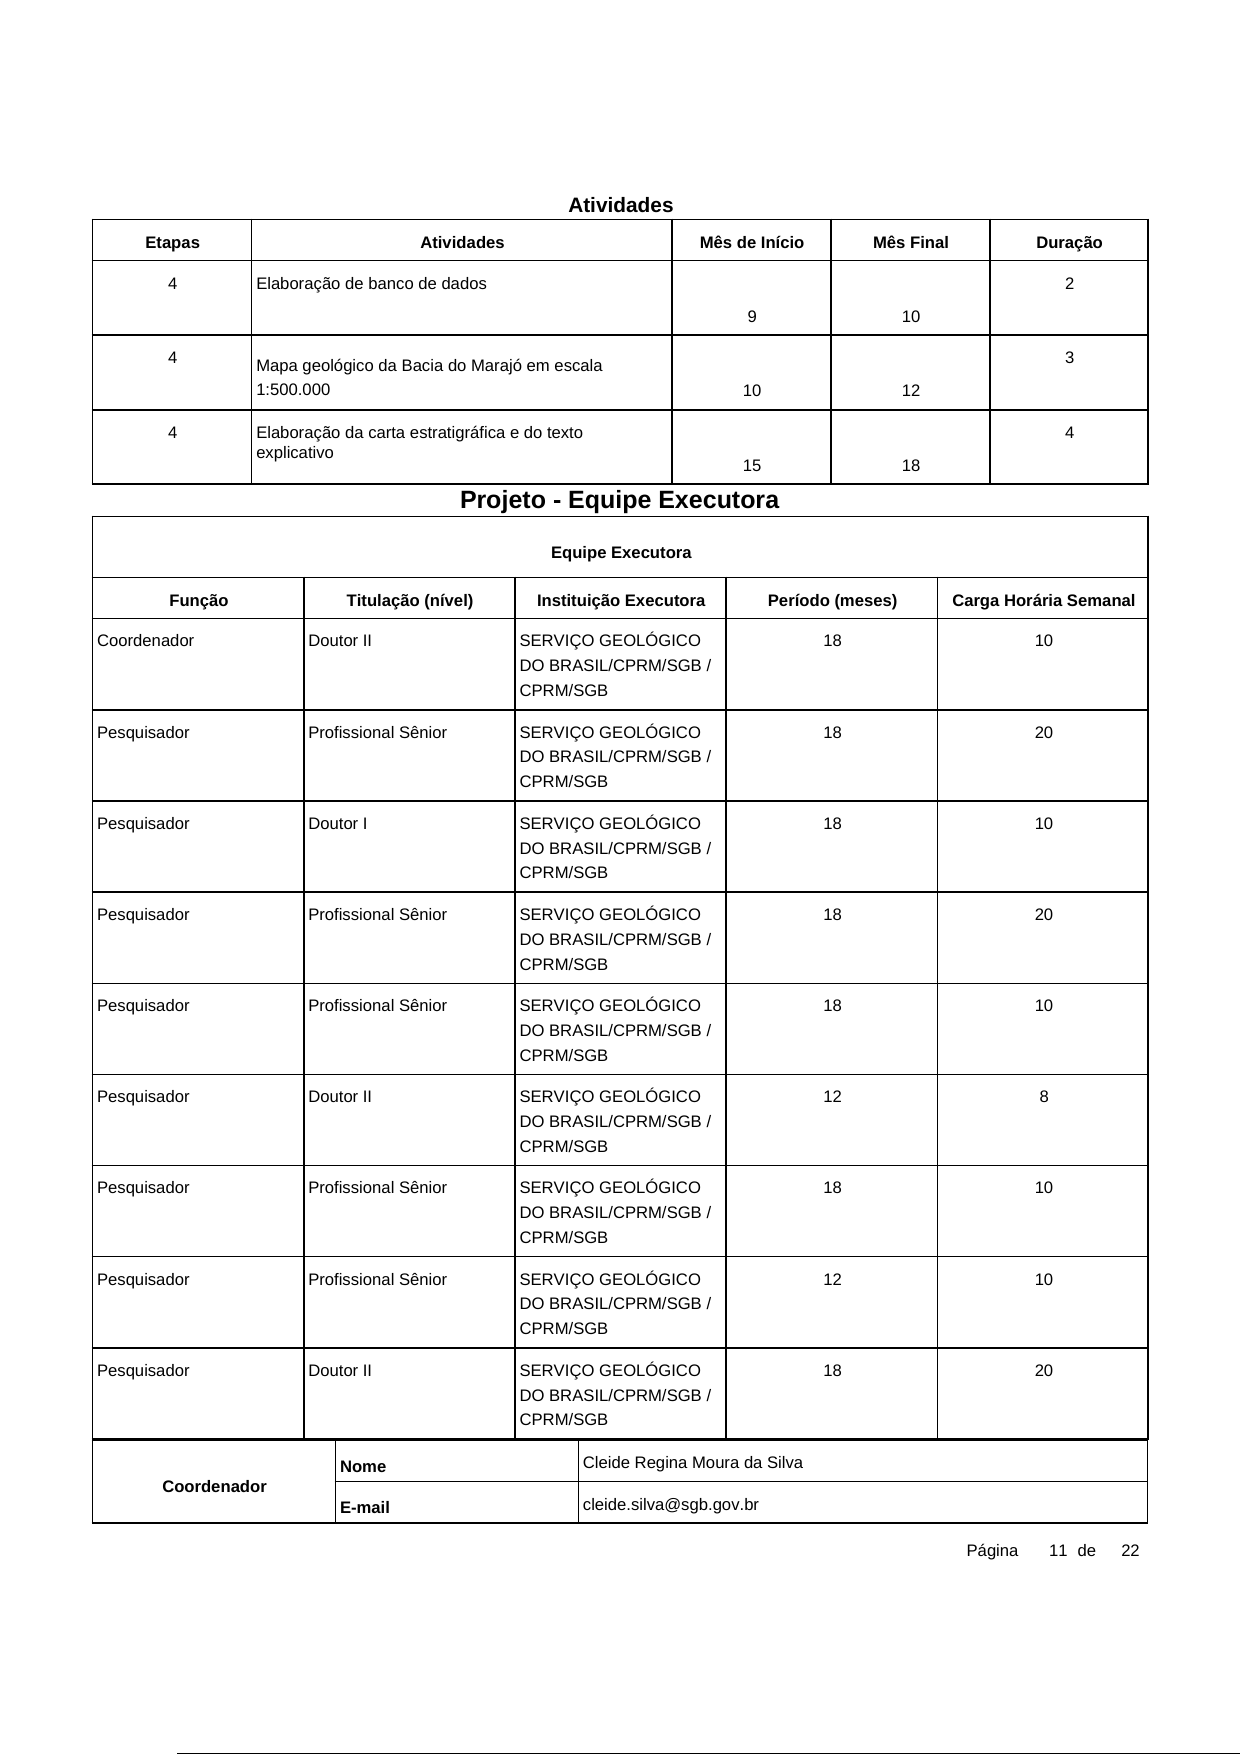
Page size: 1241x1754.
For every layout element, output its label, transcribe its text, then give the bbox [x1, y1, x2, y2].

table_cell Titulação (nível) [305, 578, 514, 618]
table_cell Profissional Sênior [305, 711, 514, 800]
table_cell Elaboração de banco de dados [252, 261, 671, 334]
table_header Mês de Início [673, 220, 830, 260]
text Atividades [102, 193, 1140, 217]
table_cell Doutor I [305, 802, 514, 891]
table_cell Função [93, 578, 303, 618]
table_cell SERVIÇO GEOLÓGICO DO BRASIL/CPRM/SGB / CPRM/SGB [516, 711, 725, 800]
table_cell Instituição Executora [516, 578, 725, 618]
table_cell 10 [832, 261, 989, 334]
table_header [938, 517, 1147, 577]
table_cell SERVIÇO GEOLÓGICO DO BRASIL/CPRM/SGB / CPRM/SGB [516, 984, 725, 1073]
table_header Atividades [252, 220, 671, 260]
table_cell SERVIÇO GEOLÓGICO DO BRASIL/CPRM/SGB / CPRM/SGB [516, 1075, 725, 1165]
table_cell 18 [727, 1166, 937, 1256]
table_cell SERVIÇO GEOLÓGICO DO BRASIL/CPRM/SGB / CPRM/SGB [516, 893, 725, 982]
table_cell 4 [991, 411, 1147, 483]
table_cell Período (meses) [727, 578, 937, 618]
table_cell Mapa geológico da Bacia do Marajó em escala 1:500.000 [252, 336, 671, 409]
text Projeto - Equipe Executora [460, 485, 1140, 514]
table_cell SERVIÇO GEOLÓGICO DO BRASIL/CPRM/SGB / CPRM/SGB [516, 1349, 725, 1438]
table_cell Pesquisador [93, 1075, 303, 1165]
table_cell Elaboração da carta estratigráfica e do texto explicativo [252, 411, 671, 483]
table_cell 18 [832, 411, 989, 483]
table_header Nome [336, 1441, 578, 1481]
table_cell 10 [938, 1166, 1147, 1256]
table_cell 18 [727, 802, 937, 891]
table_cell 20 [938, 893, 1147, 982]
table_header Coordenador [93, 1441, 335, 1522]
table_cell Doutor II [305, 619, 514, 709]
table_cell 2 [991, 261, 1147, 334]
table_cell 18 [727, 711, 937, 800]
table_cell Coordenador [93, 619, 303, 709]
table_cell SERVIÇO GEOLÓGICO DO BRASIL/CPRM/SGB / CPRM/SGB [516, 802, 725, 891]
table_cell Pesquisador [93, 802, 303, 891]
table_cell 18 [727, 893, 937, 982]
table_cell 20 [938, 1349, 1147, 1438]
table_cell 12 [727, 1075, 937, 1165]
table_cell SERVIÇO GEOLÓGICO DO BRASIL/CPRM/SGB / CPRM/SGB [516, 1257, 725, 1347]
table_cell 4 [93, 261, 251, 334]
table_cell Profissional Sênior [305, 1257, 514, 1347]
table_header Cleide Regina Moura da Silva [579, 1441, 1147, 1481]
table_cell Profissional Sênior [305, 984, 514, 1073]
table_cell Pesquisador [93, 711, 303, 800]
table_cell 10 [938, 619, 1147, 709]
table_cell Pesquisador [93, 893, 303, 982]
table_header Mês Final [832, 220, 989, 260]
table_cell 8 [938, 1075, 1147, 1165]
table_cell 12 [727, 1257, 937, 1347]
table_cell Pesquisador [93, 1349, 303, 1438]
table_cell 10 [673, 336, 830, 409]
table_cell 12 [832, 336, 989, 409]
table_cell Doutor II [305, 1349, 514, 1438]
table_header [93, 517, 304, 577]
table_cell 4 [93, 336, 251, 409]
table_cell 3 [991, 336, 1147, 409]
table_cell SERVIÇO GEOLÓGICO DO BRASIL/CPRM/SGB / CPRM/SGB [516, 1166, 725, 1256]
table_cell Profissional Sênior [305, 1166, 514, 1256]
table_cell Pesquisador [93, 984, 303, 1073]
table_cell Profissional Sênior [305, 893, 514, 982]
table_cell 10 [938, 1257, 1147, 1347]
table_cell 4 [93, 411, 251, 483]
table_cell SERVIÇO GEOLÓGICO DO BRASIL/CPRM/SGB / CPRM/SGB [516, 619, 725, 709]
table_cell 10 [938, 802, 1147, 891]
table_cell cleide.silva@sgb.gov.br [579, 1482, 1147, 1522]
table_header Duração [991, 220, 1147, 260]
table_cell Doutor II [305, 1075, 514, 1165]
table_cell Pesquisador [93, 1257, 303, 1347]
table_cell 18 [727, 619, 937, 709]
table_header Equipe Executora [304, 517, 937, 577]
table_cell 10 [938, 984, 1147, 1073]
table_cell E-mail [336, 1482, 578, 1522]
table_cell Pesquisador [93, 1166, 303, 1256]
table_cell 15 [673, 411, 830, 483]
table_cell 9 [673, 261, 830, 334]
table_cell Carga Horária Semanal [938, 578, 1147, 618]
table_header Etapas [93, 220, 251, 260]
table_cell 18 [727, 984, 937, 1073]
table_cell 18 [727, 1349, 937, 1438]
table_cell 20 [938, 711, 1147, 800]
